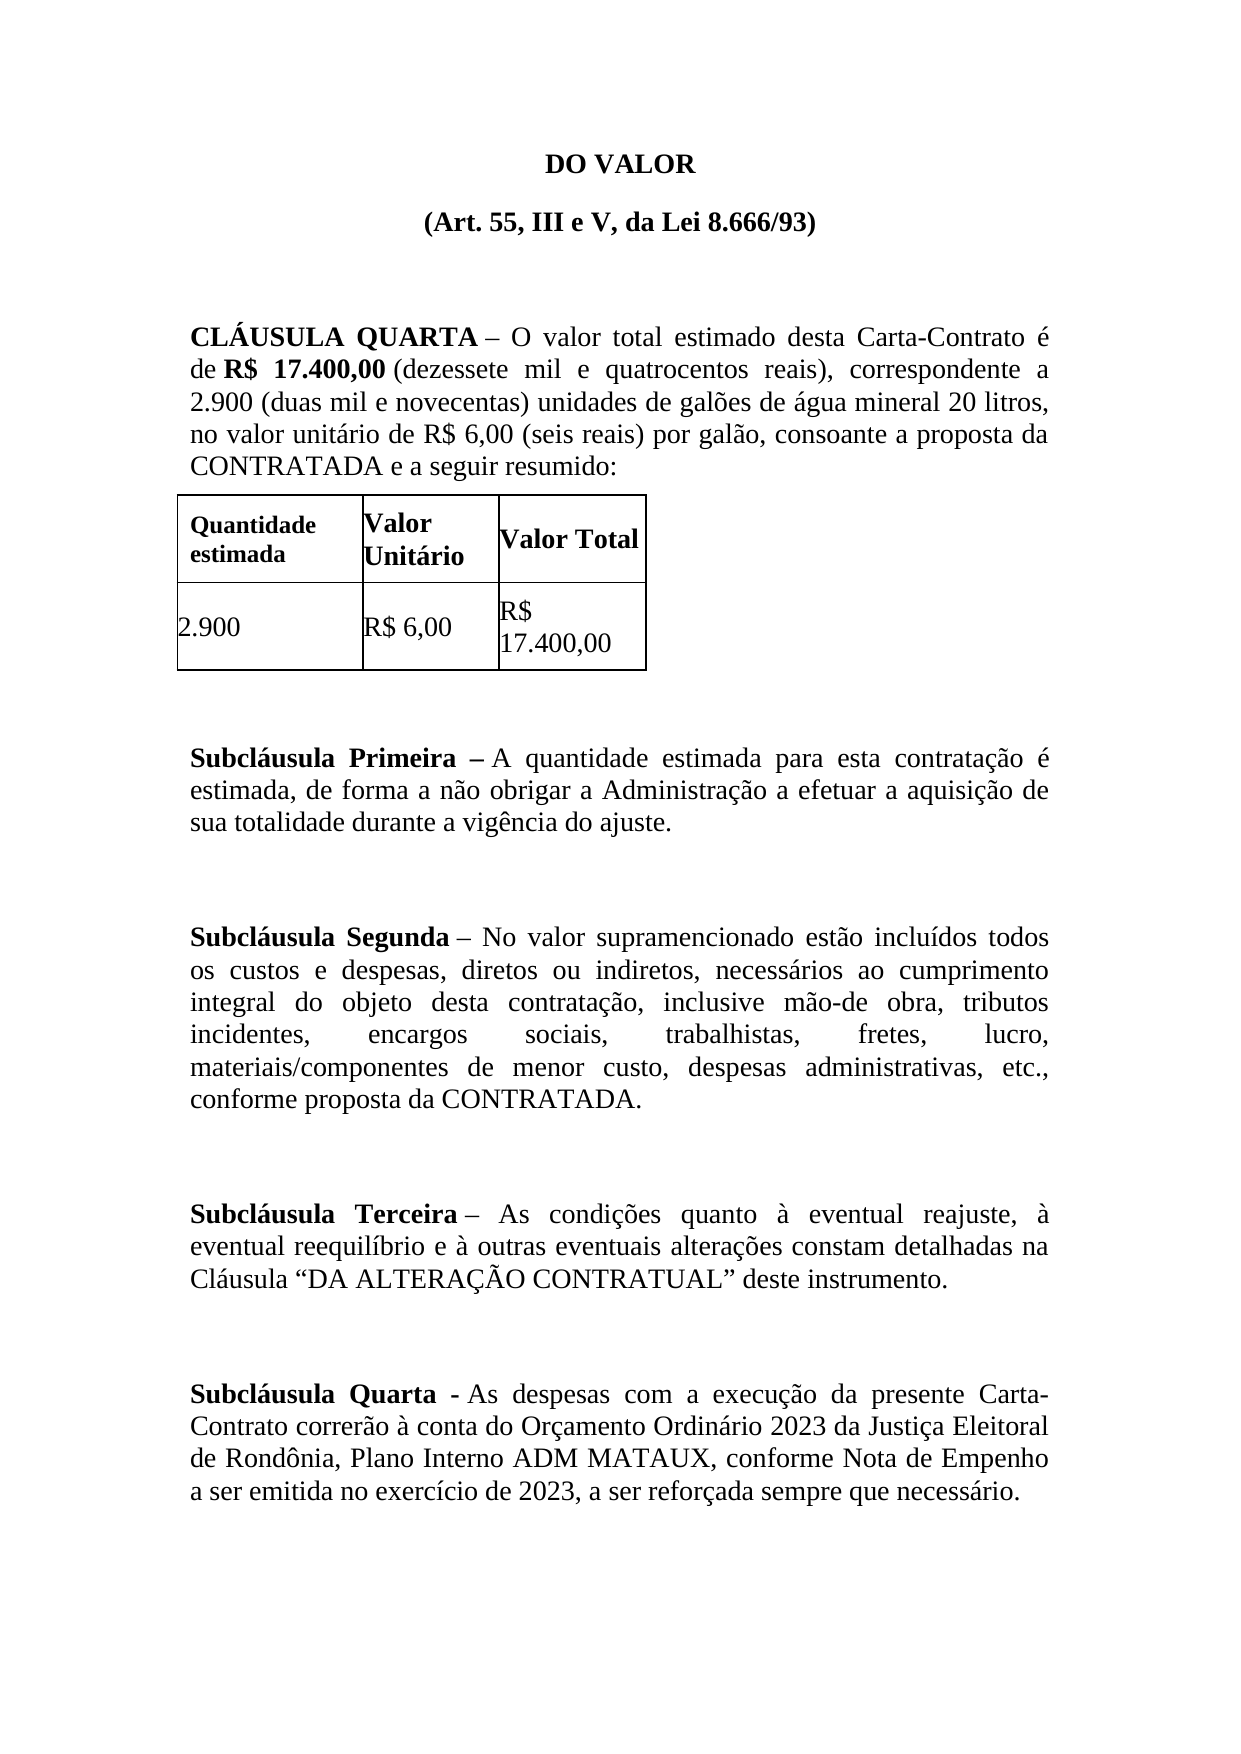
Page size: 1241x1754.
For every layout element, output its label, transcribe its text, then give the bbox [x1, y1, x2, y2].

text DO VALOR [190, 148, 1051, 180]
text Subcláusula Quarta - As despesas com a execução da presente Carta-Contrato correrão à conta do Orçamento Ordinário 2023 da Justiça Eleitoral de Rondônia, Plano Interno ADM MATAUX, conforme Nota de Empenho a ser emitida no exercício de 2023, a ser reforçada sempre que necessário. [190, 1377, 1051, 1506]
text Subcláusula Segunda – No valor supramencionado estão incluídos todos os custos e despesas, diretos ou indiretos, necessários ao cumprimento integral do objeto desta contratação, inclusive mão-de obra, tributos incidentes, encargos sociais, trabalhistas, fretes, lucro, materiais/componentes de menor custo, despesas administrativas, etc., conforme proposta da CONTRATADA. [190, 920, 1051, 1115]
table_header Valor Total [500, 496, 645, 582]
table_header Valor Unitário [364, 496, 498, 582]
table_cell 2.900 [178, 583, 362, 669]
text Subcláusula Primeira – A quantidade estimada para esta contratação é estimada, de forma a não obrigar a Administração a efetuar a aquisição de sua totalidade durante a vigência do ajuste. [190, 741, 1051, 838]
table_cell R$ 6,00 [364, 583, 498, 669]
text Subcláusula Terceira – As condições quanto à eventual reajuste, à eventual reequilíbrio e à outras eventuais alterações constam detalhadas na Cláusula “DA ALTERAÇÃO CONTRATUAL” deste instrumento. [190, 1197, 1051, 1294]
table_header Quantidade estimada [178, 496, 362, 582]
text (Art. 55, III e V, da Lei 8.666/93) [190, 205, 1051, 237]
text CLÁUSULA QUARTA – O valor total estimado desta Carta-Contrato é de R$ 17.400,00 (dezessete mil e quatrocentos reais), correspondente a 2.900 (duas mil e novecentas) unidades de galões de água mineral 20 litros, no valor unitário de R$ 6,00 (seis reais) por galão, consoante a proposta da CONTRATADA e a seguir resumido: [190, 320, 1051, 482]
table_cell R$ 17.400,00 [500, 583, 645, 669]
